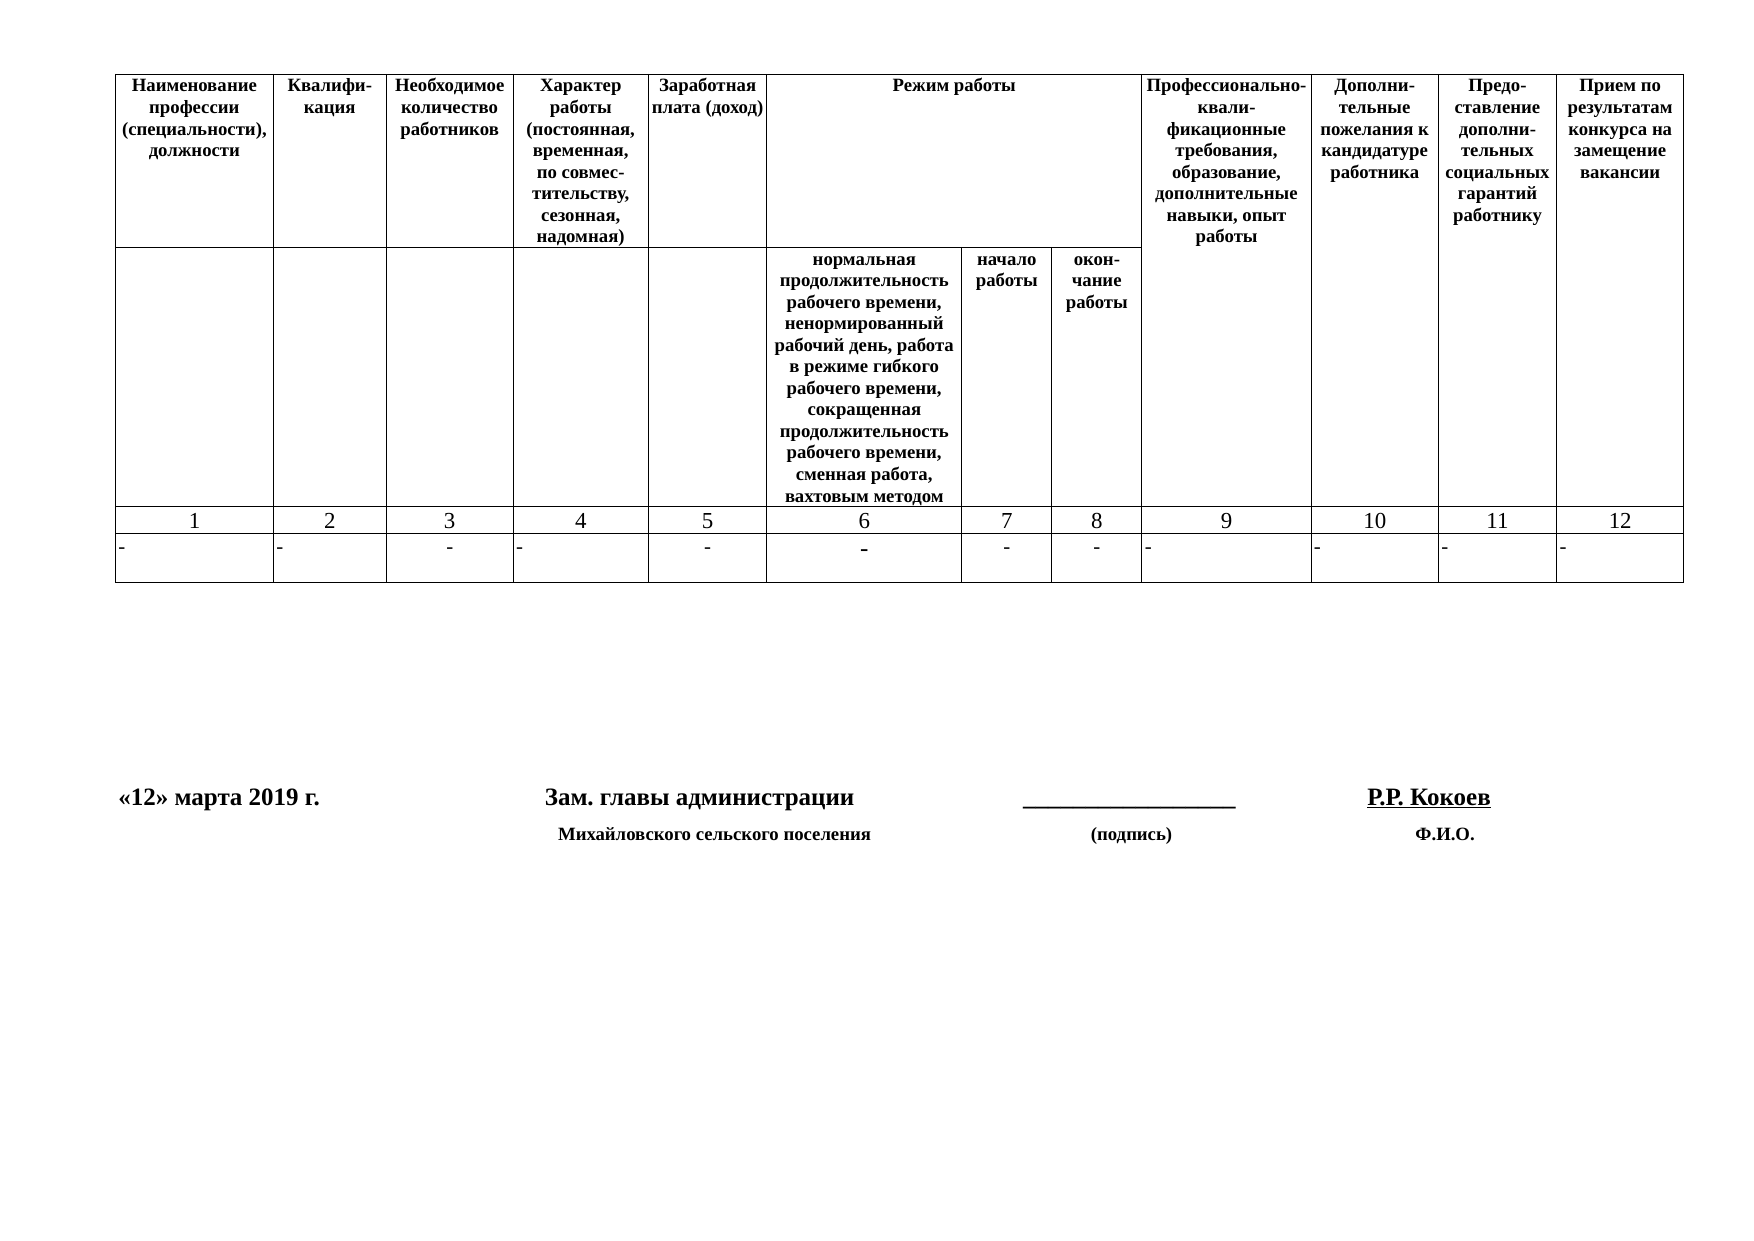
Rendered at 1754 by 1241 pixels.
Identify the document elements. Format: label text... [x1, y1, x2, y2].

table_header Режим работы [767, 75, 1141, 247]
table_cell [1312, 247, 1438, 506]
table_cell окон­чание работы [1052, 248, 1141, 506]
table_header Профессио­нально-квали­фикационные требования, образование, дополни­тельные навыки, опыт работы [1142, 75, 1311, 247]
table_cell - [962, 534, 1051, 582]
table_cell - [1142, 534, 1311, 582]
table_cell [387, 248, 513, 506]
table_cell - [1439, 534, 1556, 582]
table_header Квалифи­кация [274, 75, 386, 247]
table_cell [1439, 247, 1556, 506]
table_cell 8 [1052, 507, 1141, 533]
table_cell 2 [274, 507, 386, 533]
table_cell [514, 248, 648, 506]
table_cell 11 [1439, 507, 1556, 533]
table_cell 9 [1142, 507, 1311, 533]
table_cell начало работы [962, 248, 1051, 506]
table_header Дополни­тельные пожелания к кандидатуре работника [1312, 75, 1438, 247]
table_cell [649, 248, 766, 506]
table_cell - [1312, 534, 1438, 582]
table_cell 6 [767, 507, 961, 533]
table_cell - [274, 534, 386, 582]
table_cell 1 [116, 507, 273, 533]
table_cell - [387, 534, 513, 582]
table_cell - [767, 534, 961, 582]
table_cell 10 [1312, 507, 1438, 533]
table_cell [116, 248, 273, 506]
table_header Необхо­димое количество работников [387, 75, 513, 247]
table_cell 12 [1557, 507, 1683, 533]
table_header Наименова­ние профессии (специаль­ности), должности [116, 75, 273, 247]
table_cell 4 [514, 507, 648, 533]
table_header Предо­ставление дополни­тельных социаль­ных гарантий работнику [1439, 75, 1556, 247]
table_cell - [514, 534, 648, 582]
table_cell 5 [649, 507, 766, 533]
table_cell 7 [962, 507, 1051, 533]
table_cell 3 [387, 507, 513, 533]
table_cell [1142, 247, 1311, 506]
table_cell - [1557, 534, 1683, 582]
table_cell - [1052, 534, 1141, 582]
table_cell [1557, 247, 1683, 506]
table_header Прием по результа­там конкурса на замещение вакансии [1557, 75, 1683, 247]
text «12» марта 2019 г. Зам. главы администрации _________________ Р.Р. Кокоев [118, 782, 1636, 810]
table_cell [274, 248, 386, 506]
table_cell - [116, 534, 273, 582]
table_header Характер работы (постоян­ная, временная, по совмес­тительству, сезонная, надомная) [514, 75, 648, 247]
text Михайловского сельского поселения (подпись) Ф.И.О. [118, 823, 1636, 844]
table_cell нормальная продолжительность рабочего времени, ненормированный рабочий день, работа в режиме гибкого рабочего времени, сокращен­ная продолжитель­ность рабочего времени, сменная работа, вахтовым методом [767, 248, 961, 506]
table_header Заработ­ная плата (доход) [649, 75, 766, 247]
table_cell - [649, 534, 766, 582]
